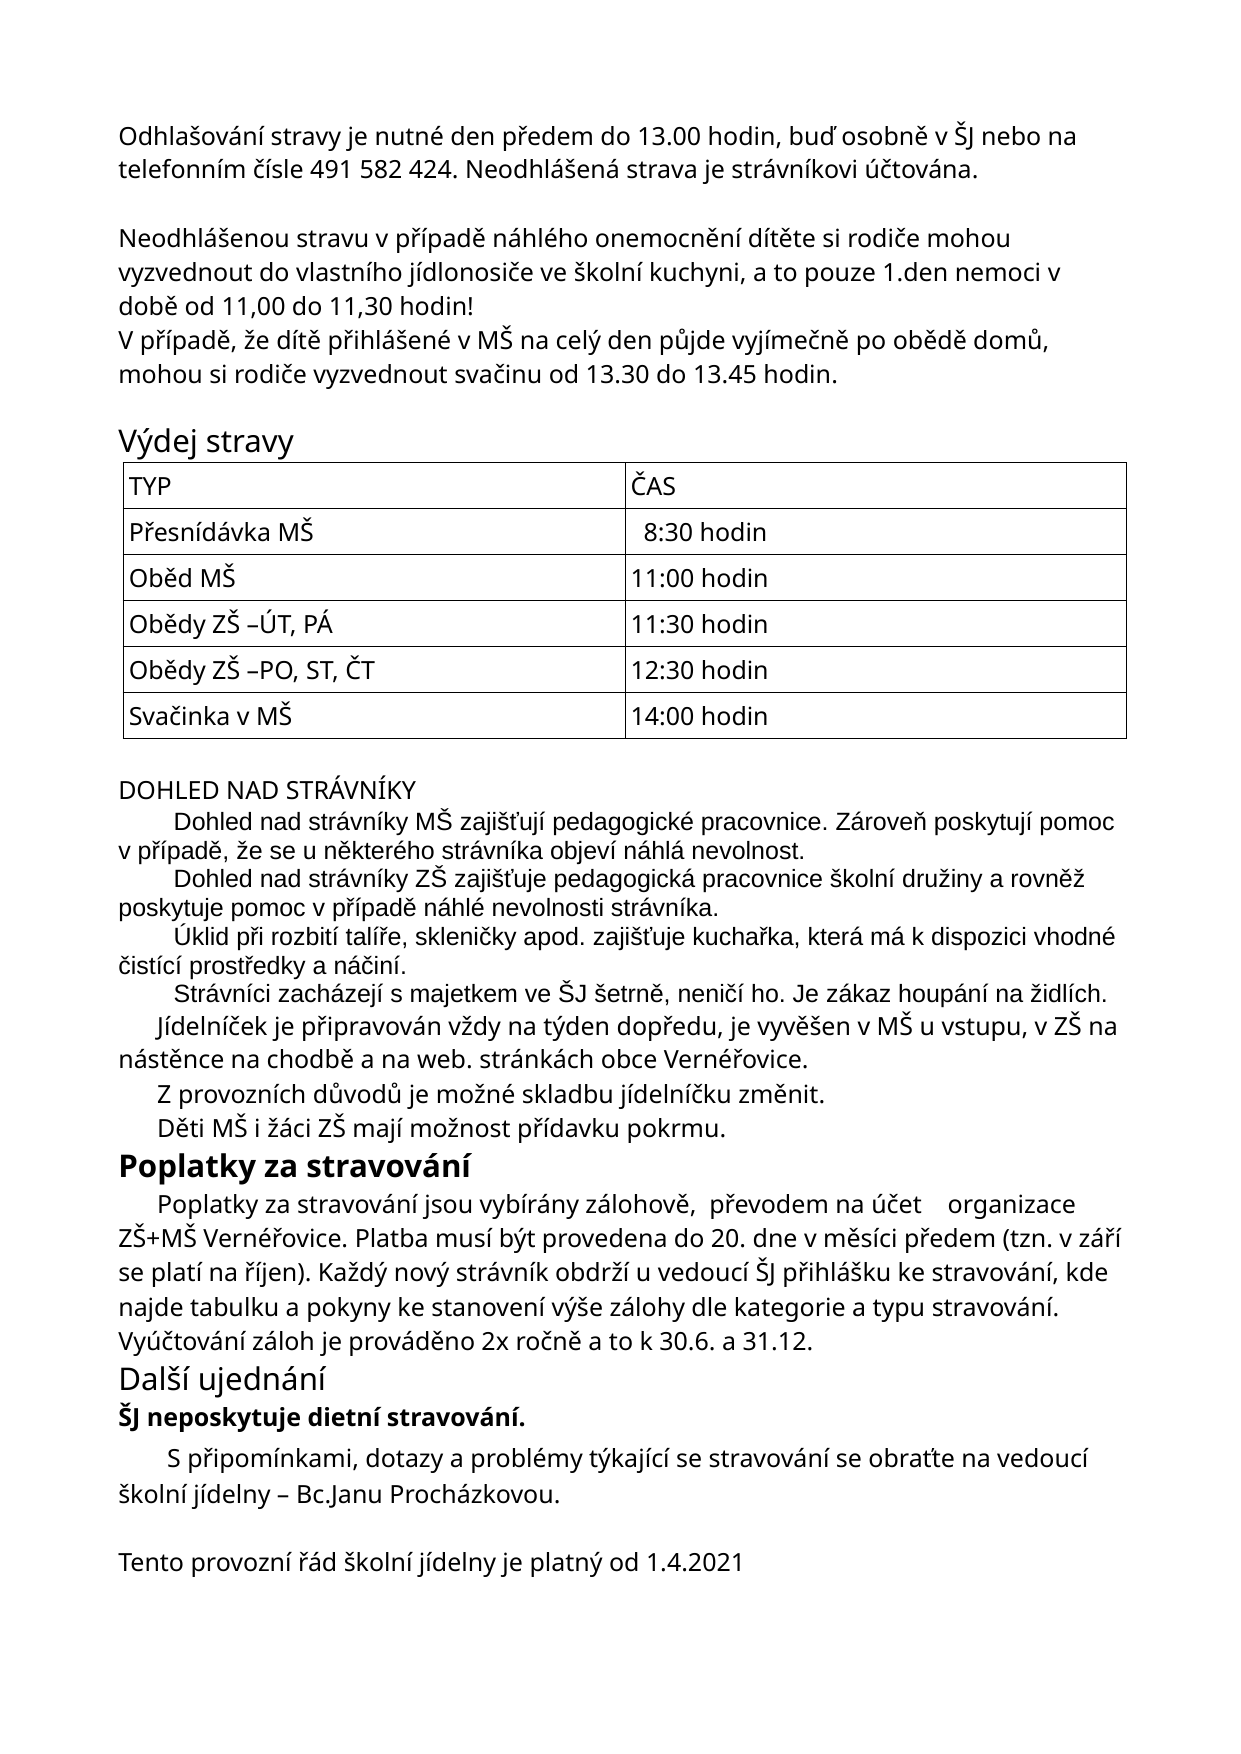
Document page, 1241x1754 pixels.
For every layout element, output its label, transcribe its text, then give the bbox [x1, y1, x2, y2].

text Tento provozní řád školní jídelny je platný od 1.4.2021 [118, 1545, 1122, 1579]
table_cell 14:00 hodin [626, 693, 1126, 738]
text Strávníci zacházejí s majetkem ve ŠJ šetrně, neničí ho. Je zákaz houpání na židlích. [118, 979, 1122, 1008]
text Neodhlášenou stravu v případě náhlého onemocnění dítěte si rodiče mohou vyzvednout do vlastního jídlonosiče ve školní kuchyni, a to pouze 1.den nemoci v době od 11,00 do 11,30 hodin! [118, 220, 1122, 322]
text Z provozních důvodů je možné skladbu jídelníčku změnit. [118, 1076, 1122, 1110]
table_cell Svačinka v MŠ [124, 693, 625, 738]
table_cell Obědy ZŠ –ÚT, PÁ [124, 601, 625, 646]
table_cell Oběd MŠ [124, 555, 625, 600]
text Dohled nad strávníky MŠ zajišťují pedagogické pracovnice. Zároveň poskytují pomoc v případě, že se u některého strávníka objeví náhlá nevolnost. [118, 807, 1122, 864]
text Poplatky za stravování [118, 1144, 1122, 1187]
text Výdej stravy [118, 419, 1122, 462]
text Děti MŠ i žáci ZŠ mají možnost přídavku pokrmu. [118, 1110, 1122, 1144]
text Další ujednání [118, 1357, 1122, 1400]
table_cell 12:30 hodin [626, 647, 1126, 692]
text Jídelníček je připravován vždy na týden dopředu, je vyvěšen v MŠ u vstupu, v ZŠ na nástěnce na chodbě a na web. stránkách obce Vernéřovice. [118, 1008, 1122, 1076]
table_cell 8:30 hodin [626, 509, 1126, 554]
text V případě, že dítě přihlášené v MŠ na celý den půjde vyjímečně po obědě domů, mohou si rodiče vyzvednout svačinu od 13.30 do 13.45 hodin. [118, 322, 1122, 391]
text S připomínkami, dotazy a problémy týkající se stravování se obraťte na vedoucí školní jídelny – Bc.Janu Procházkovou. [118, 1434, 1122, 1511]
text Úklid při rozbití talíře, skleničky apod. zajišťuje kuchařka, která má k dispozici vhodné čistící prostředky a náčiní. [118, 922, 1122, 979]
table_header ČAS [626, 463, 1126, 508]
table_cell Přesnídávka MŠ [124, 509, 625, 554]
text Dohled nad strávníky ZŠ zajišťuje pedagogická pracovnice školní družiny a rovněž poskytuje pomoc v případě náhlé nevolnosti strávníka. [118, 864, 1122, 922]
text Odhlašování stravy je nutné den předem do 13.00 hodin, buď osobně v ŠJ nebo na telefonním čísle 491 582 424. Neodhlášená strava je strávníkovi účtována. [118, 118, 1122, 186]
text ŠJ neposkytuje dietní stravování. [118, 1400, 1122, 1434]
table_cell 11:00 hodin [626, 555, 1126, 600]
table_cell Obědy ZŠ –PO, ST, ČT [124, 647, 625, 692]
text Poplatky za stravování jsou vybírány zálohově, převodem na účet organizace ZŠ+MŠ Vernéřovice. Platba musí být provedena do 20. dne v měsíci předem (tzn. v září se platí na říjen). Každý nový strávník obdrží u vedoucí ŠJ přihlášku ke stravování, kde najde tabulku a pokyny ke stanovení výše zálohy dle kategorie a typu stravování. Vyúčtování záloh je prováděno 2x ročně a to k 30.6. a 31.12. [118, 1187, 1122, 1357]
table_header TYP [124, 463, 625, 508]
text DOHLED NAD STRÁVNÍKY [118, 773, 1122, 807]
table_cell 11:30 hodin [626, 601, 1126, 646]
